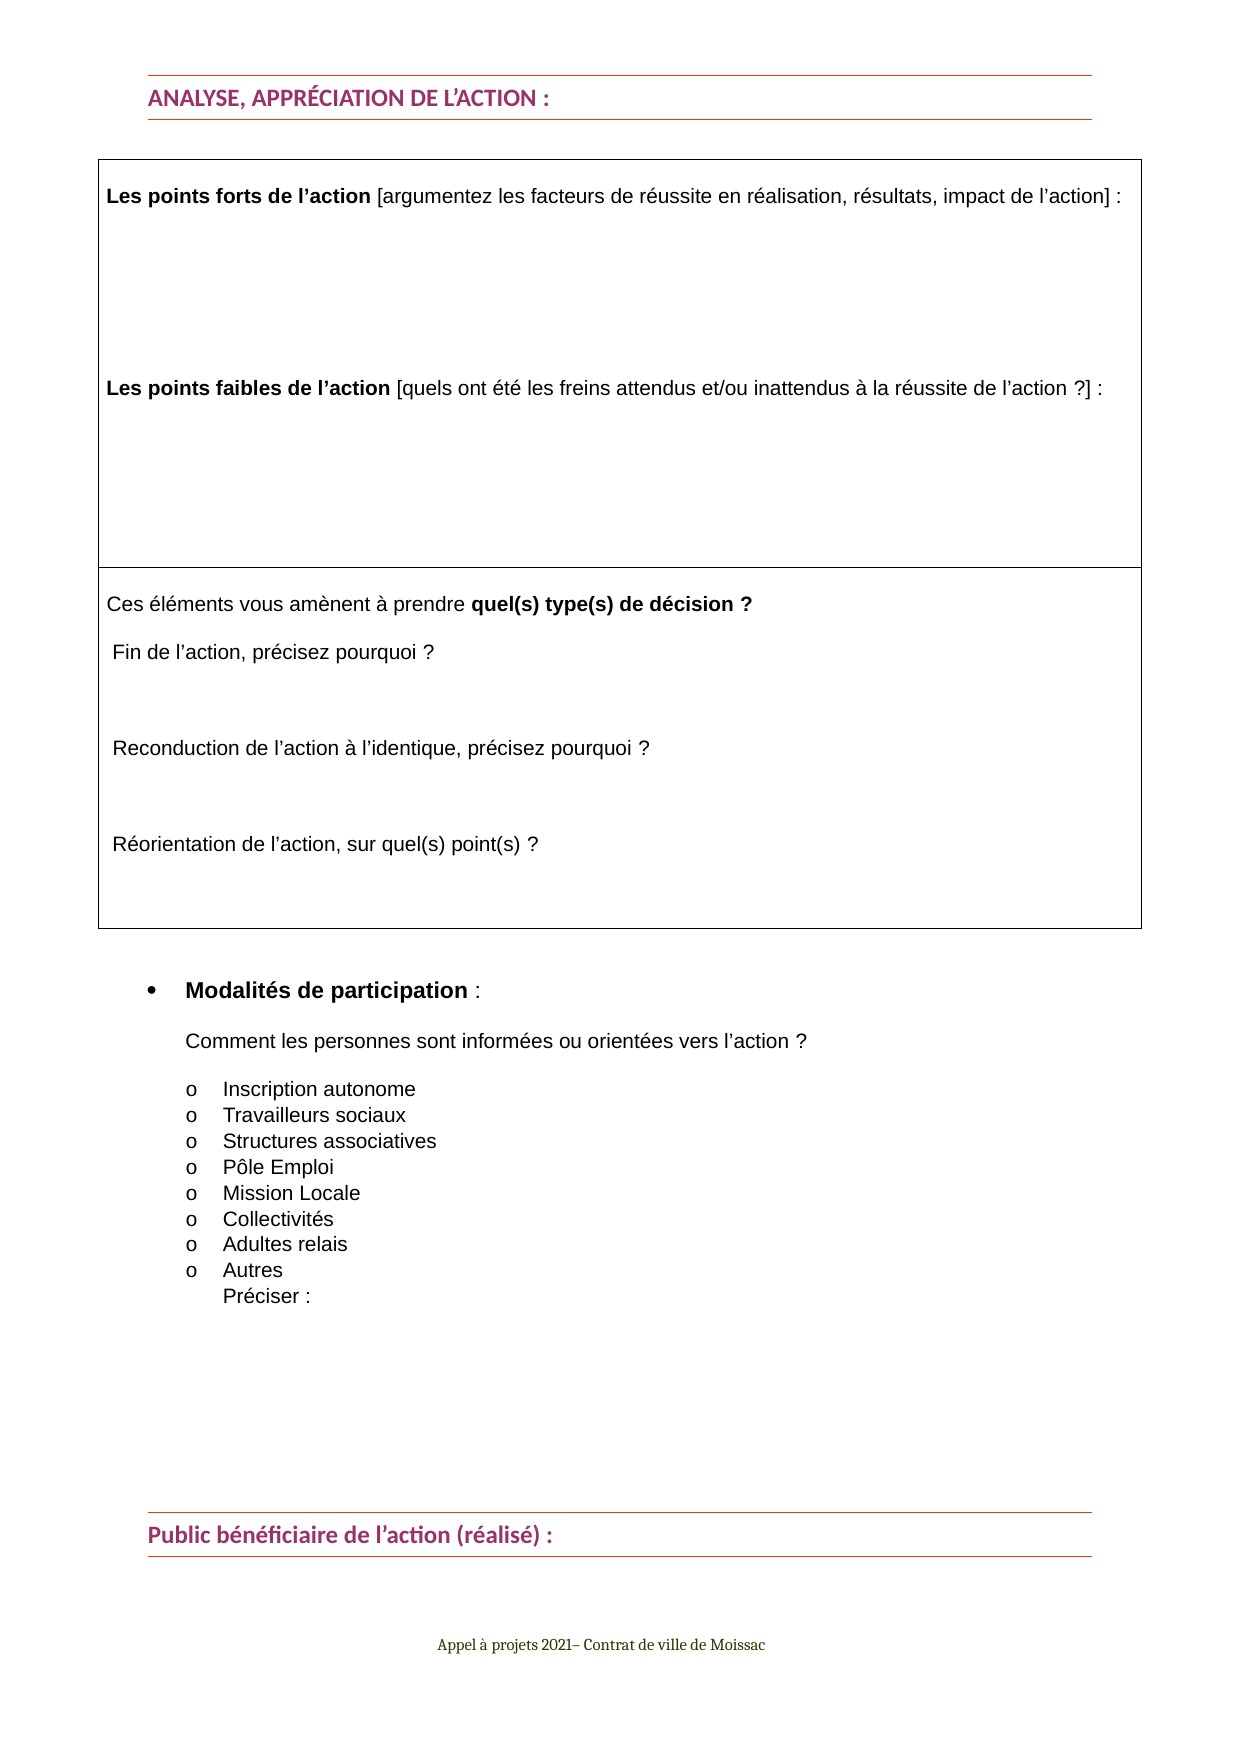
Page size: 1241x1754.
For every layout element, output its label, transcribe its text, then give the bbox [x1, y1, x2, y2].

list Pôle Emploi [185, 1155, 1092, 1181]
text Préciser : [223, 1284, 1092, 1308]
text Public bénéficiaire de l’action (réalisé) : [148, 1513, 1092, 1556]
list Structures associatives [185, 1129, 1092, 1155]
list Modalités de participation : [148, 977, 1092, 1003]
list Collectivités [185, 1206, 1092, 1232]
table_cell Ces éléments vous amènent à prendre quel(s) type(s) de décision ? Fin de l’action, précisez pourquoi ? Reconduction de l’action à l’identique, précisez pourquoi ? Réorientation de l’action, sur quel(s) point(s) ? [99, 568, 1141, 928]
list Autres [185, 1258, 1092, 1284]
text ANALYSE, APPRÉCIATION DE L’ACTION : [148, 76, 1092, 119]
table_header Les points forts de l’action [argumentez les facteurs de réussite en réalisation, résultats, impact de l’action] : Les points faibles de l’action [quels ont été les freins attendus et/ou inattendus à la réussite de l’action ?] : [99, 160, 1141, 567]
list Mission Locale [185, 1181, 1092, 1206]
list Inscription autonome [185, 1077, 1092, 1103]
list Adultes relais [185, 1232, 1092, 1258]
text Comment les personnes sont informées ou orientées vers l’action ? [185, 1029, 1092, 1053]
list Travailleurs sociaux [185, 1103, 1092, 1129]
